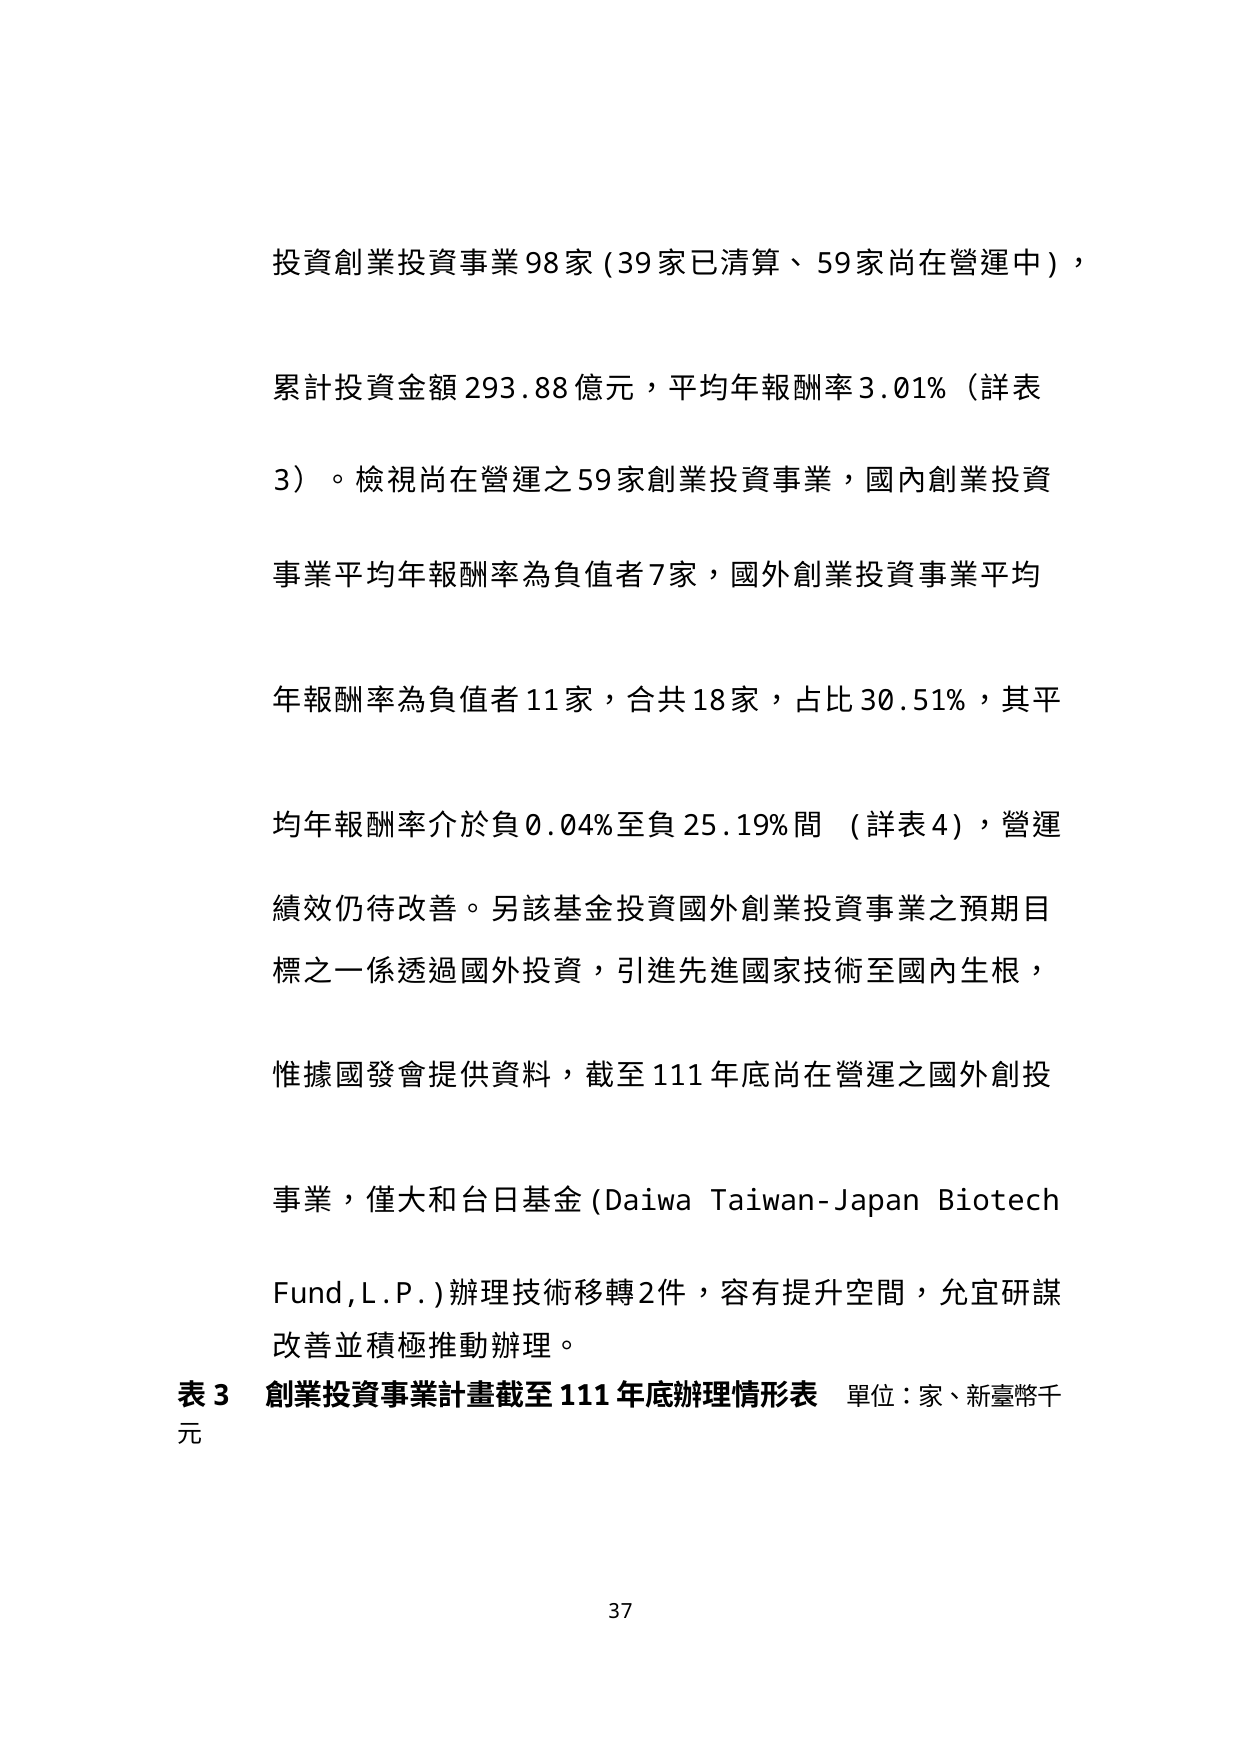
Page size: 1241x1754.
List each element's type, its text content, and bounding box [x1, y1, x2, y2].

text 國發基金辦理創業投資事業計畫，截至111年底累計投資創業投資事業98家(39家已清算、59家尚在營運中)，累計投資金額293.88億元，平均年報酬率3.01%（詳表3）。檢視尚在營運之59家創業投資事業，國內創業投資事業平均年報酬率為負值者7家，國外創業投資事業平均年報酬率為負值者11家，合共18家，占比30.51%，其平均年報酬率介於負0.04%至負25.19%間 (詳表4)，營運績效仍待改善。另該基金投資國外創業投資事業之預期目標之一係透過國外投資，引進先進國家技術至國內生根，惟據國發會提供資料，截至111年底尚在營運之國外創投事業，僅大和台日基金(Daiwa Taiwan-Japan Biotech Fund,L.P.)辦理技術移轉2件，容有提升空間，允宜研謀改善並積極推動辦理。 [266, 177, 1063, 1365]
text 表3 創業投資事業計畫截至111年底辦理情形表 單位：家、新臺幣千元 [177, 1375, 1063, 1450]
